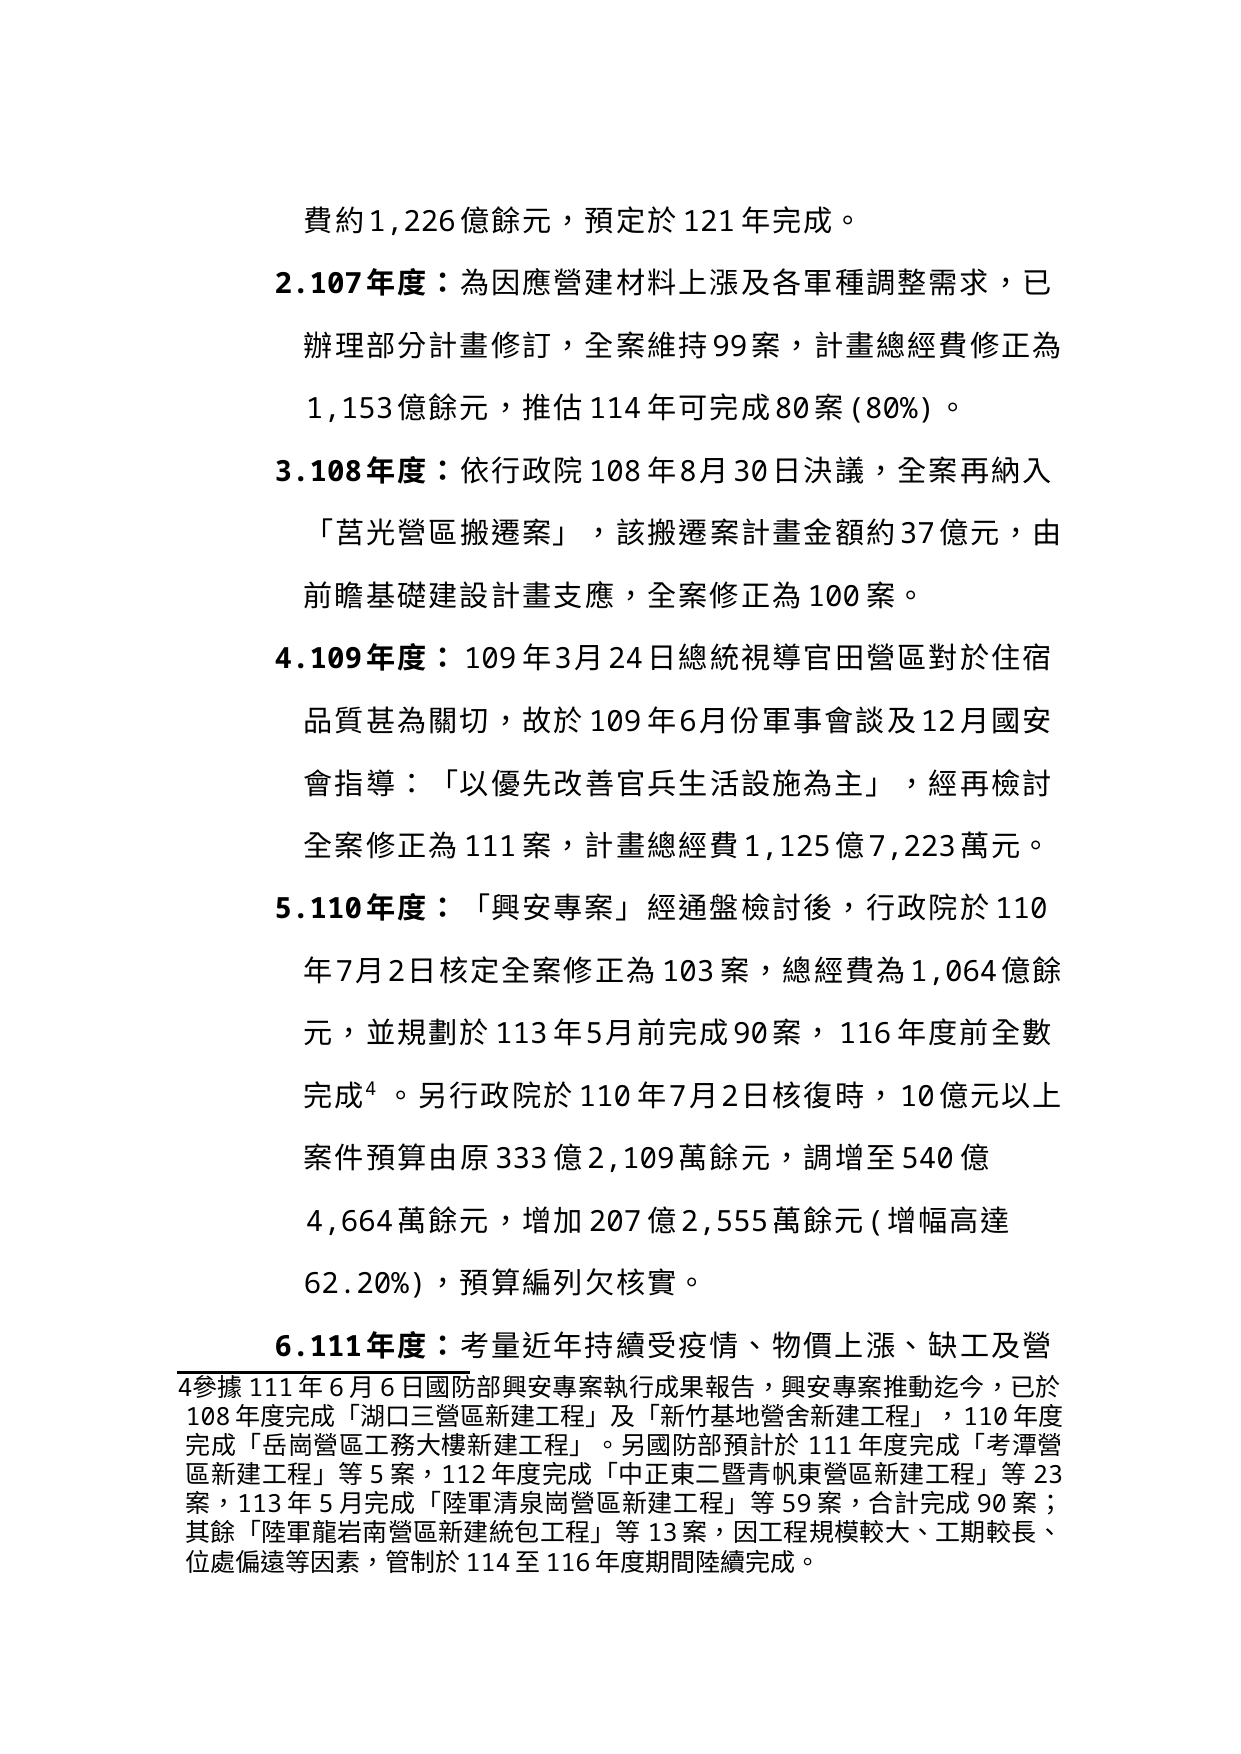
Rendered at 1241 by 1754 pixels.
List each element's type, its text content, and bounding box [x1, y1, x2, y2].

text 6.111年度：考量近年持續受疫情、物價上漲、缺工及營 [266, 1302, 1063, 1365]
text 5.110年度：「興安專案」經通盤檢討後，行政院於110年7月2日核定全案修正為103案，總經費為1,064億餘元，並規劃於113年5月前完成90案，116年度前全數完成。另行政院於110年7月2日核復時，10億元以上案件預算由原333億2,109萬餘元，調增至540億4,664萬餘元，增加207億2,555萬餘元(增幅高達62.20%)，預算編列欠核實。 [266, 865, 1063, 1302]
text 3.108年度：依行政院108年8月30日決議，全案再納入「莒光營區搬遷案」，該搬遷案計畫金額約37億元，由前瞻基礎建設計畫支應，全案修正為100案。 [266, 427, 1063, 615]
text 參據111年6月6日國防部興安專案執行成果報告，興安專案推動迄今，已於108年度完成「湖口三營區新建工程」及「新竹基地營舍新建工程」，110年度完成「岳崗營區工務大樓新建工程」。另國防部預計於111年度完成「考潭營區新建工程」等5案，112年度完成「中正東二暨青帆東營區新建工程」等23案，113年5月完成「陸軍清泉崗營區新建工程」等59案，合計完成90案；其餘「陸軍龍岩南營區新建統包工程」等13案，因工程規模較大、工期較長、位處偏遠等因素，管制於114至116年度期間陸續完成。 [177, 1373, 1063, 1577]
text 費約1,226億餘元，預定於121年完成。 [266, 177, 1063, 240]
text 4.109年度：109年3月24日總統視導官田營區對於住宿品質甚為關切，故於109年6月份軍事會談及12月國安會指導：「以優先改善官兵生活設施為主」，經再檢討全案修正為111案，計畫總經費1,125億7,223萬元。 [266, 615, 1063, 865]
text 2.107年度：為因應營建材料上漲及各軍種調整需求，已辦理部分計畫修訂，全案維持99案，計畫總經費修正為1,153億餘元，推估114年可完成80案(80%)。 [266, 240, 1063, 427]
